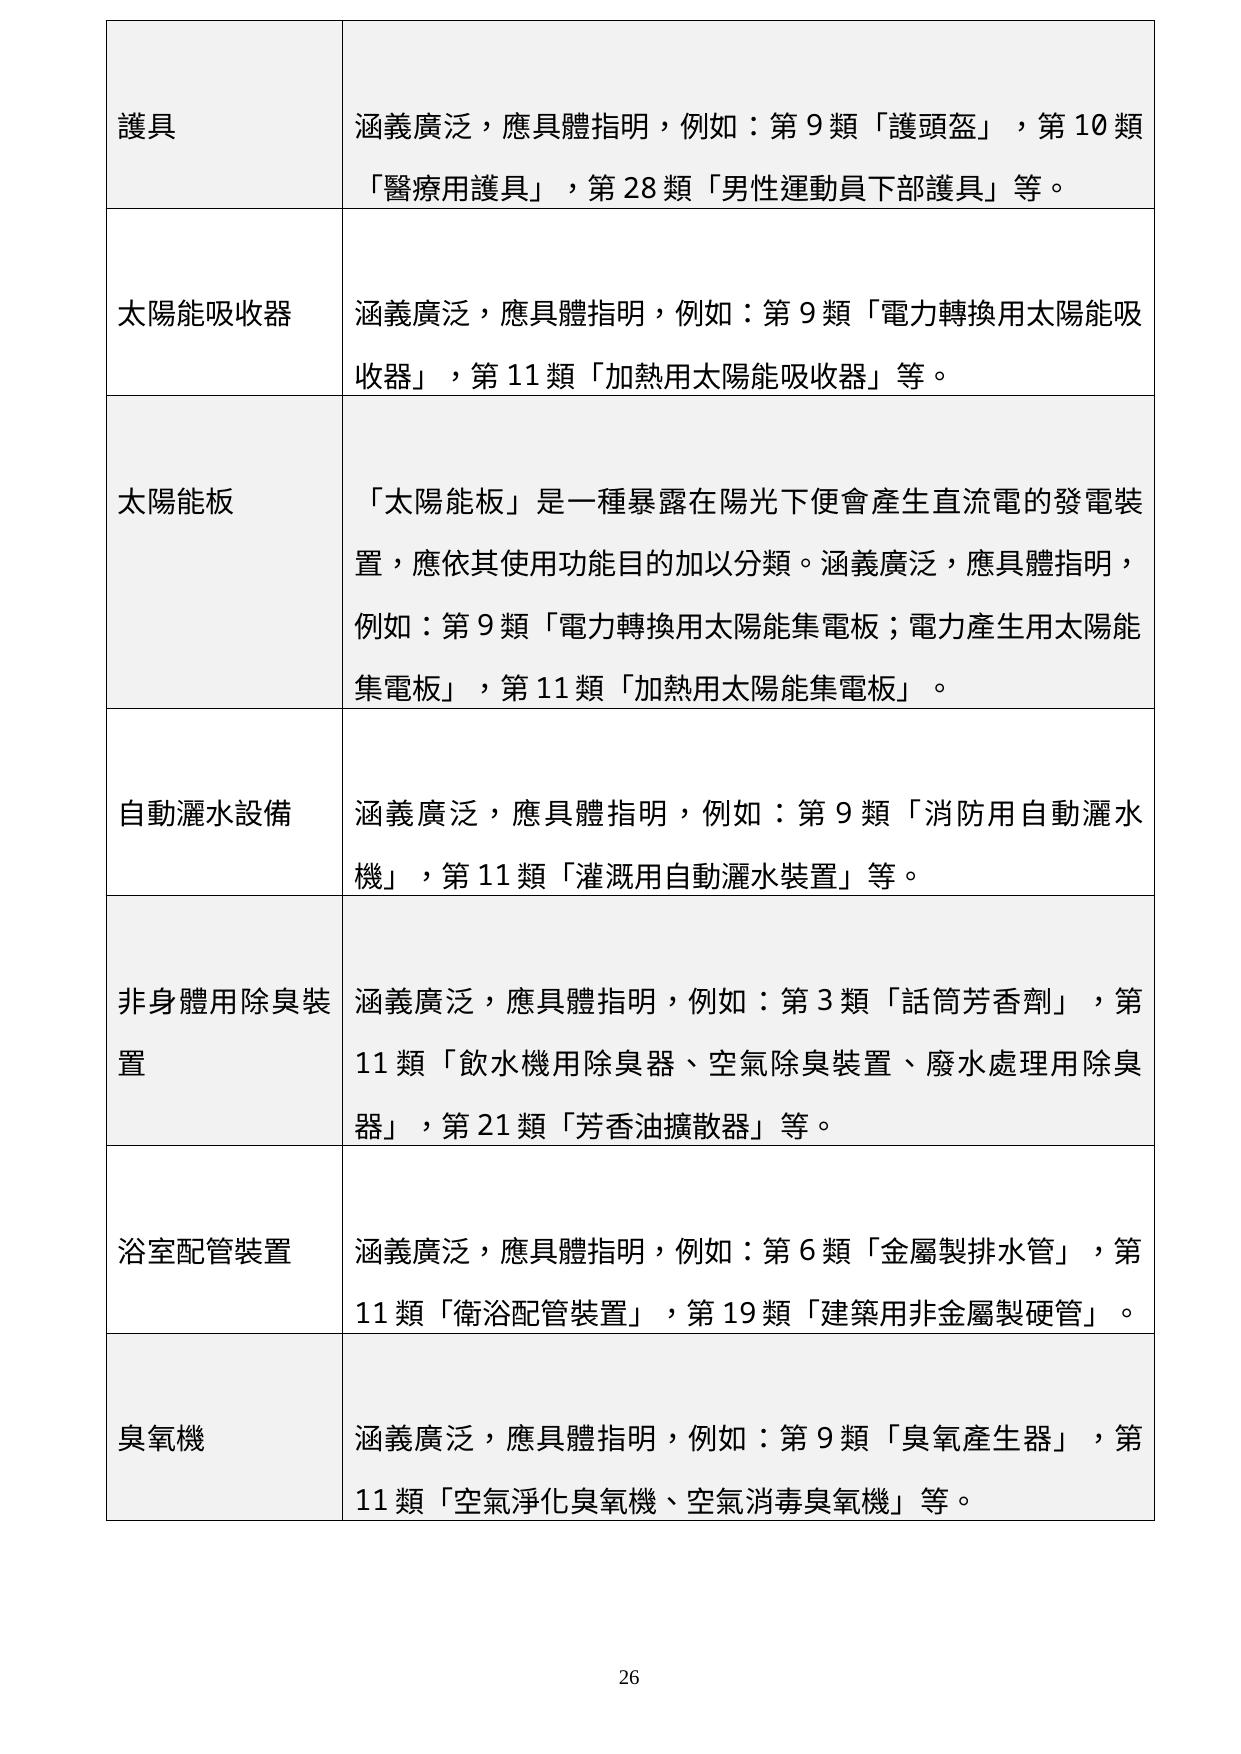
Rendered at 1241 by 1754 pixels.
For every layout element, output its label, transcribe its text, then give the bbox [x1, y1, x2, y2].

table_cell 涵義廣泛，應具體指明，例如：第3類「話筒芳香劑」，第11類「飲水機用除臭器、空氣除臭裝置、廢水處理用除臭器」，第21類「芳香油擴散器」等。 [343, 896, 1154, 1145]
table_cell 涵義廣泛，應具體指明，例如：第9類「護頭盔」，第10類「醫療用護具」，第28類「男性運動員下部護具」等。 [343, 21, 1154, 208]
table_cell 涵義廣泛，應具體指明，例如：第9類「電力轉換用太陽能吸收器」，第11類「加熱用太陽能吸收器」等。 [343, 209, 1154, 395]
table_cell 浴室配管裝置 [107, 1146, 342, 1333]
table_cell 「太陽能板」是一種暴露在陽光下便會產生直流電的發電裝置，應依其使用功能目的加以分類。涵義廣泛，應具體指明，例如：第9類「電力轉換用太陽能集電板；電力產生用太陽能集電板」，第11類「加熱用太陽能集電板」。 [343, 396, 1154, 708]
table_cell 非身體用除臭裝置 [107, 896, 342, 1145]
table_cell 自動灑水設備 [107, 709, 342, 895]
table_cell 太陽能板 [107, 396, 342, 708]
table_cell 太陽能吸收器 [107, 209, 342, 395]
table_cell 涵義廣泛，應具體指明，例如：第9類「臭氧產生器」，第11類「空氣淨化臭氧機、空氣消毒臭氧機」等。 [343, 1334, 1154, 1520]
table_cell 護具 [107, 21, 342, 208]
table_cell 涵義廣泛，應具體指明，例如：第6類「金屬製排水管」，第11類「衛浴配管裝置」，第19類「建築用非金屬製硬管」。 [343, 1146, 1154, 1333]
table_cell 涵義廣泛，應具體指明，例如：第9類「消防用自動灑水機」，第11類「灌溉用自動灑水裝置」等。 [343, 709, 1154, 895]
table_cell 臭氧機 [107, 1334, 342, 1520]
